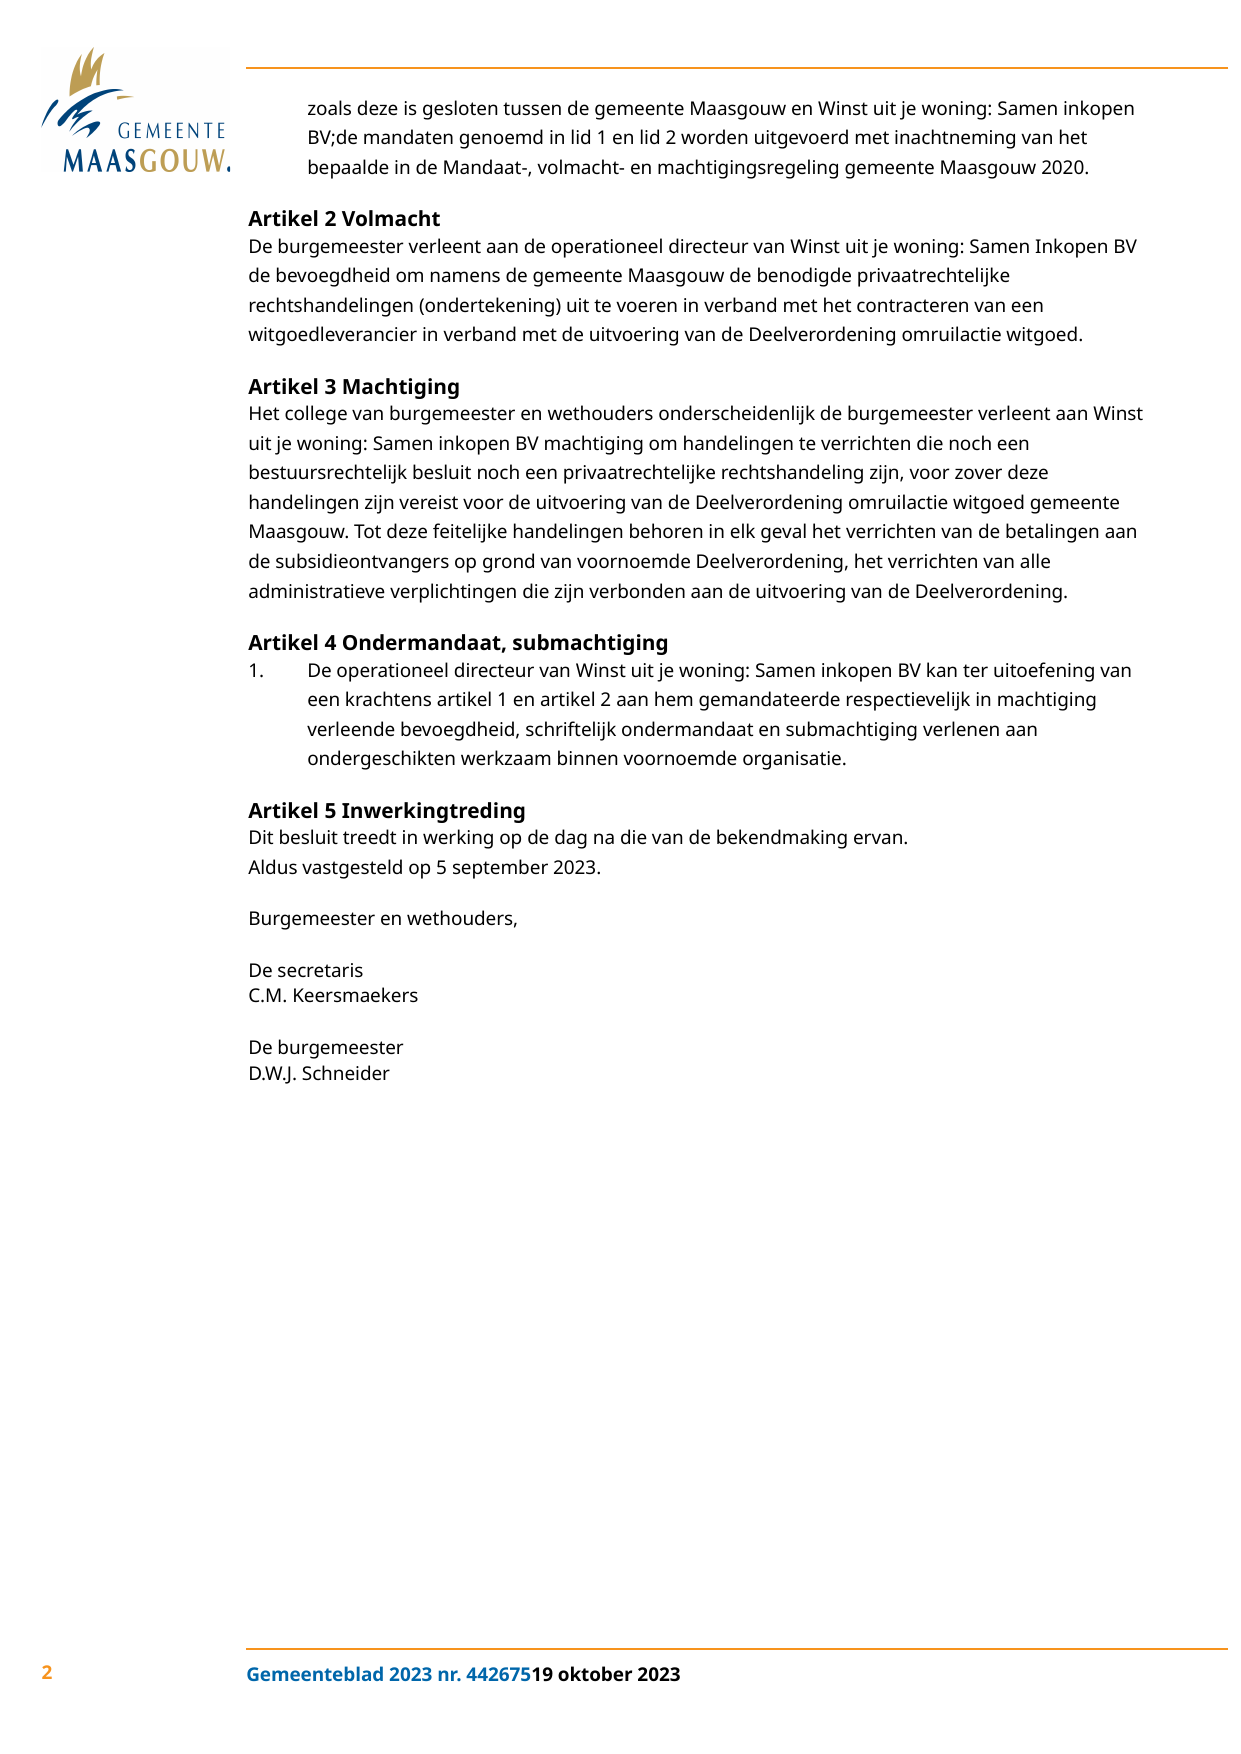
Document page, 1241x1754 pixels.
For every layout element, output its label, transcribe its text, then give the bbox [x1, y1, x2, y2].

picture [41, 47, 231, 172]
text Aldus vastgesteld op 5 september 2023. [248, 854, 1152, 880]
text De secretaris [248, 957, 1152, 983]
list De operationeel directeur van Winst uit je woning: Samen inkopen BV kan ter uitoefening van een krachtens artikel 1 en artikel 2 aan hem gemandateerde respectievelijk in machtiging verleende bevoegdheid, schriftelijk ondermandaat en submachtiging verlenen aan ondergeschikten werkzaam binnen voornoemde organisatie. [248, 657, 1152, 771]
text Burgemeester en wethouders, [248, 905, 1152, 931]
text Dit besluit treedt in werking op de dag na die van de bekendmaking ervan. [248, 824, 1152, 850]
text Artikel 4 Ondermandaat, submachtiging [248, 628, 1152, 657]
text De burgemeester verleent aan de operationeel directeur van Winst uit je woning: Samen Inkopen BV de bevoegdheid om namens de gemeente Maasgouw de benodigde privaatrechtelijke rechtshandelingen (ondertekening) uit te voeren in verband met het contracteren van een witgoedleverancier in verband met de uitvoering van de Deelverordening omruilactie witgoed. [248, 233, 1152, 347]
text D.W.J. Schneider [248, 1060, 1152, 1086]
text Artikel 5 Inwerkingtreding [248, 796, 1152, 824]
text Het college van burgemeester en wethouders onderscheidenlijk de burgemeester verleent aan Winst uit je woning: Samen inkopen BV machtiging om handelingen te verrichten die noch een bestuursrechtelijk besluit noch een privaatrechtelijke rechtshandeling zijn, voor zover deze handelingen zijn vereist voor de uitvoering van de Deelverordening omruilactie witgoed gemeente Maasgouw. Tot deze feitelijke handelingen behoren in elk geval het verrichten van de betalingen aan de subsidieontvangers op grond van voornoemde Deelverordening, het verrichten van alle administratieve verplichtingen die zijn verbonden aan de uitvoering van de Deelverordening. [248, 400, 1152, 604]
text Artikel 3 Machtiging [248, 372, 1152, 400]
text C.M. Keersmaekers [248, 983, 1152, 1008]
text De burgemeester [248, 1034, 1152, 1060]
text Artikel 2 Volmacht [248, 204, 1152, 233]
list zoals deze is gesloten tussen de gemeente Maasgouw en Winst uit je woning: Samen inkopen BV;de mandaten genoemd in lid 1 en lid 2 worden uitgevoerd met inachtneming van het bepaalde in de Mandaat-, volmacht- en machtigingsregeling gemeente Maasgouw 2020. [248, 95, 1152, 180]
